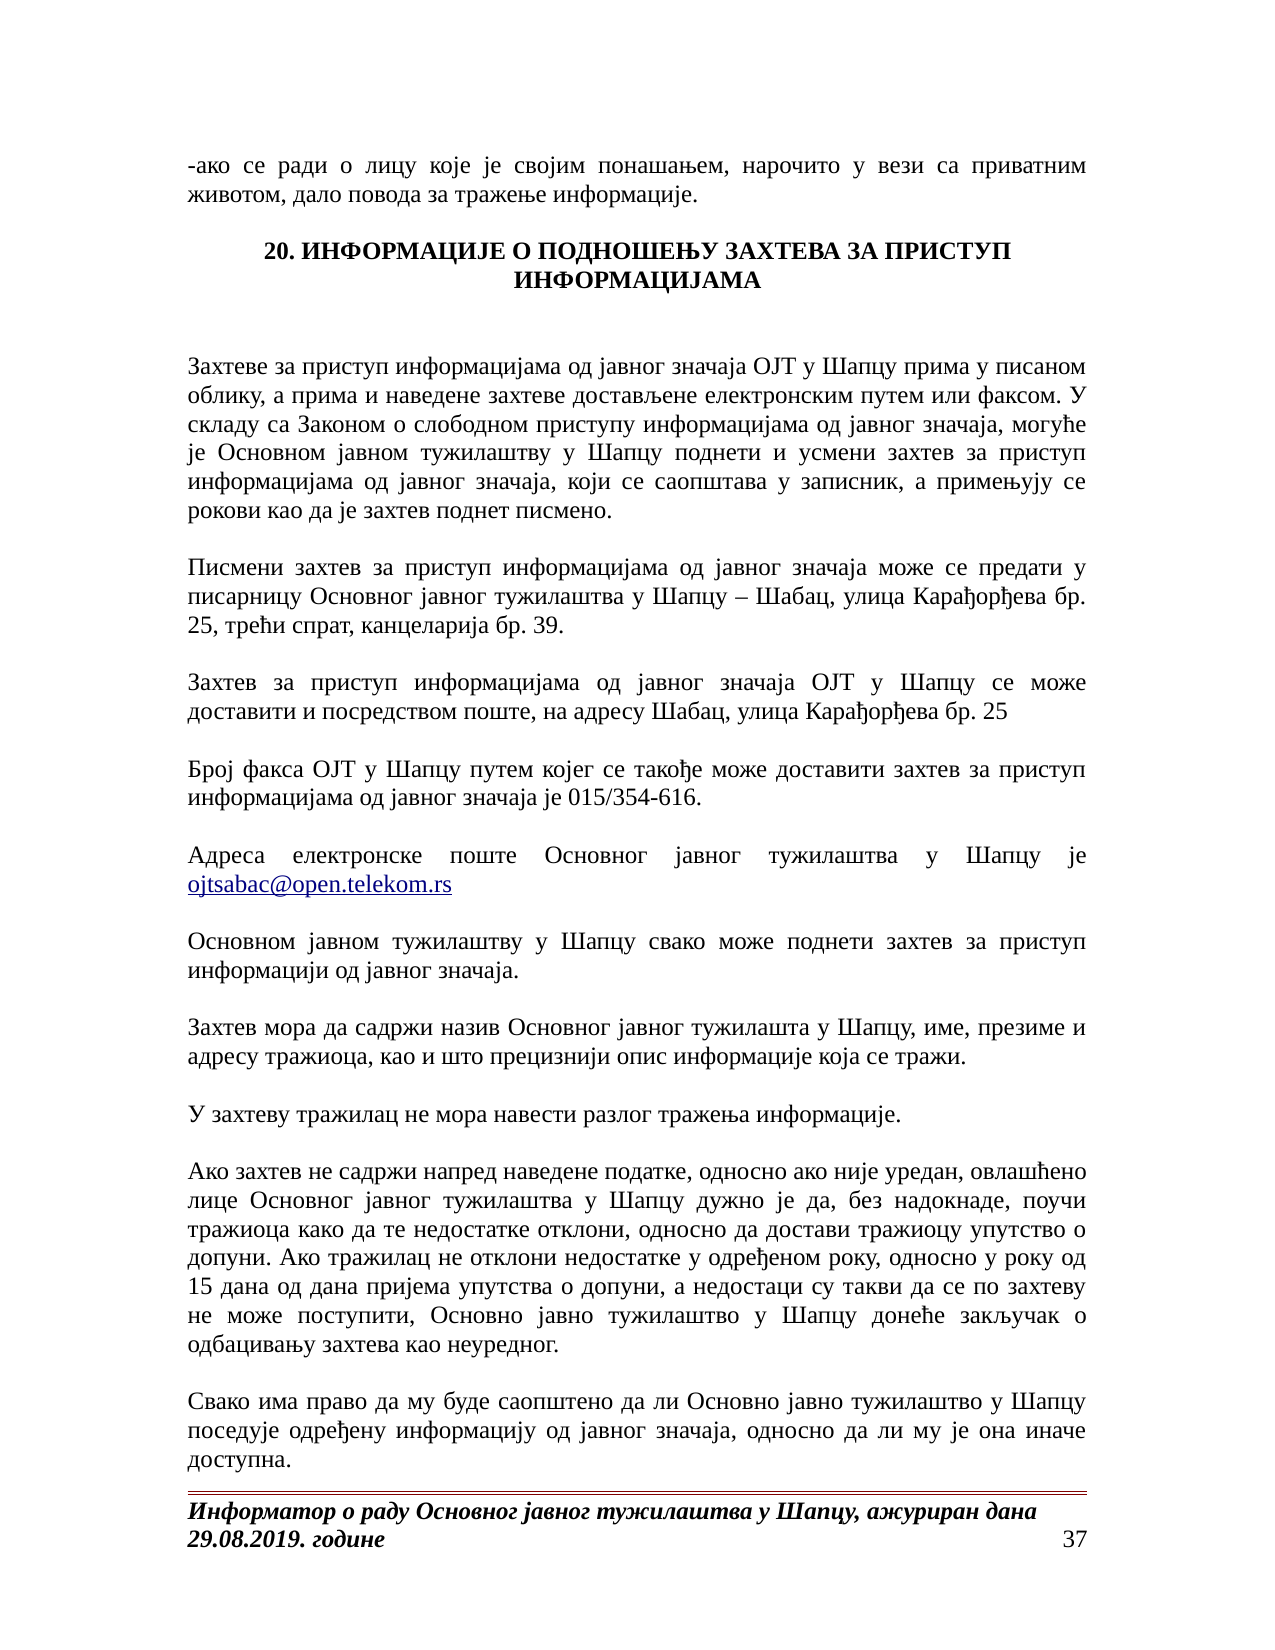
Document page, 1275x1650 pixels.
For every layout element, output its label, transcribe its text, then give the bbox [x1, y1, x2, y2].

text Писмени захтев за приступ информацијама од јавног значаја може се предати у писарницу Основног јавног тужилаштва у Шапцу – Шабац, улица Карађорђева бр. 25, трећи спрат, канцеларија бр. 39. [187, 552, 1087, 639]
text Ако захтев не садржи напред наведене податке, односно ако није уредан, овлашћено лице Основног јавног тужилаштва у Шапцу дужно је да, без надокнаде, поучи тражиоца како да те недостатке отклони, односно да достави тражиоцу упутство о допуни. Ако тражилац не отклони недостатке у одређеном року, односно у року од 15 дана од дана пријема упутства о допуни, а недостаци су такви да се по захтеву не може поступити, Основно јавно тужилаштво у Шапцу донеће закључак о одбацивању захтева као неуредног. [187, 1156, 1087, 1357]
text Захтев мора да садржи назив Основног јавног тужилашта у Шапцу, име, презиме и адресу тражиоца, као и што прецизнији опис информације која се тражи. [187, 1012, 1087, 1070]
text -ако се ради о лицу које је својим понашањем, нарочито у вези са приватним животом, дало повода за тражење информације. [187, 150, 1087, 207]
text Број факса ОЈТ у Шапцу путем којег се такође може доставити захтев за приступ информацијама од јавног значаја је 015/354-616. [187, 754, 1087, 811]
text Захтев за приступ информацијама од јавног значаја ОЈТ у Шапцу се може доставити и посредством поште, на адресу Шабац, улица Карађорђева бр. 25 [187, 667, 1087, 725]
text У захтеву тражилац не мора навести разлог тражења информације. [187, 1099, 1087, 1127]
text 20. ИНФОРМАЦИЈЕ О ПОДНОШЕЊУ ЗАХТЕВА ЗА ПРИСТУП ИНФОРМАЦИЈАМА [187, 236, 1087, 294]
text Захтеве за приступ информацијама од јавног значаја ОЈТ у Шапцу прима у писаном облику, а прима и наведене захтеве достављене електронским путем или факсом. У складу са Законом о слободном приступу информацијама од јавног значаја, могуће је Основном јавном тужилаштву у Шапцу поднети и усмени захтев за приступ информацијама од јавног значаја, који се саопштава у записник, а примењују се рокови као да је захтев поднет писмено. [187, 351, 1087, 524]
text Адреса електронске поште Основног јавног тужилаштва у Шапцу је ojtsabac@open.telekom.rs [187, 840, 1087, 897]
text Основном јавном тужилаштву у Шапцу свако може поднети захтев за приступ информацији од јавног значаја. [187, 926, 1087, 984]
text Свако има право да му буде саопштено да ли Основно јавно тужилаштво у Шапцу поседује одређену информацију од јавног значаја, односно да ли му је она иначе доступна. [187, 1386, 1087, 1472]
